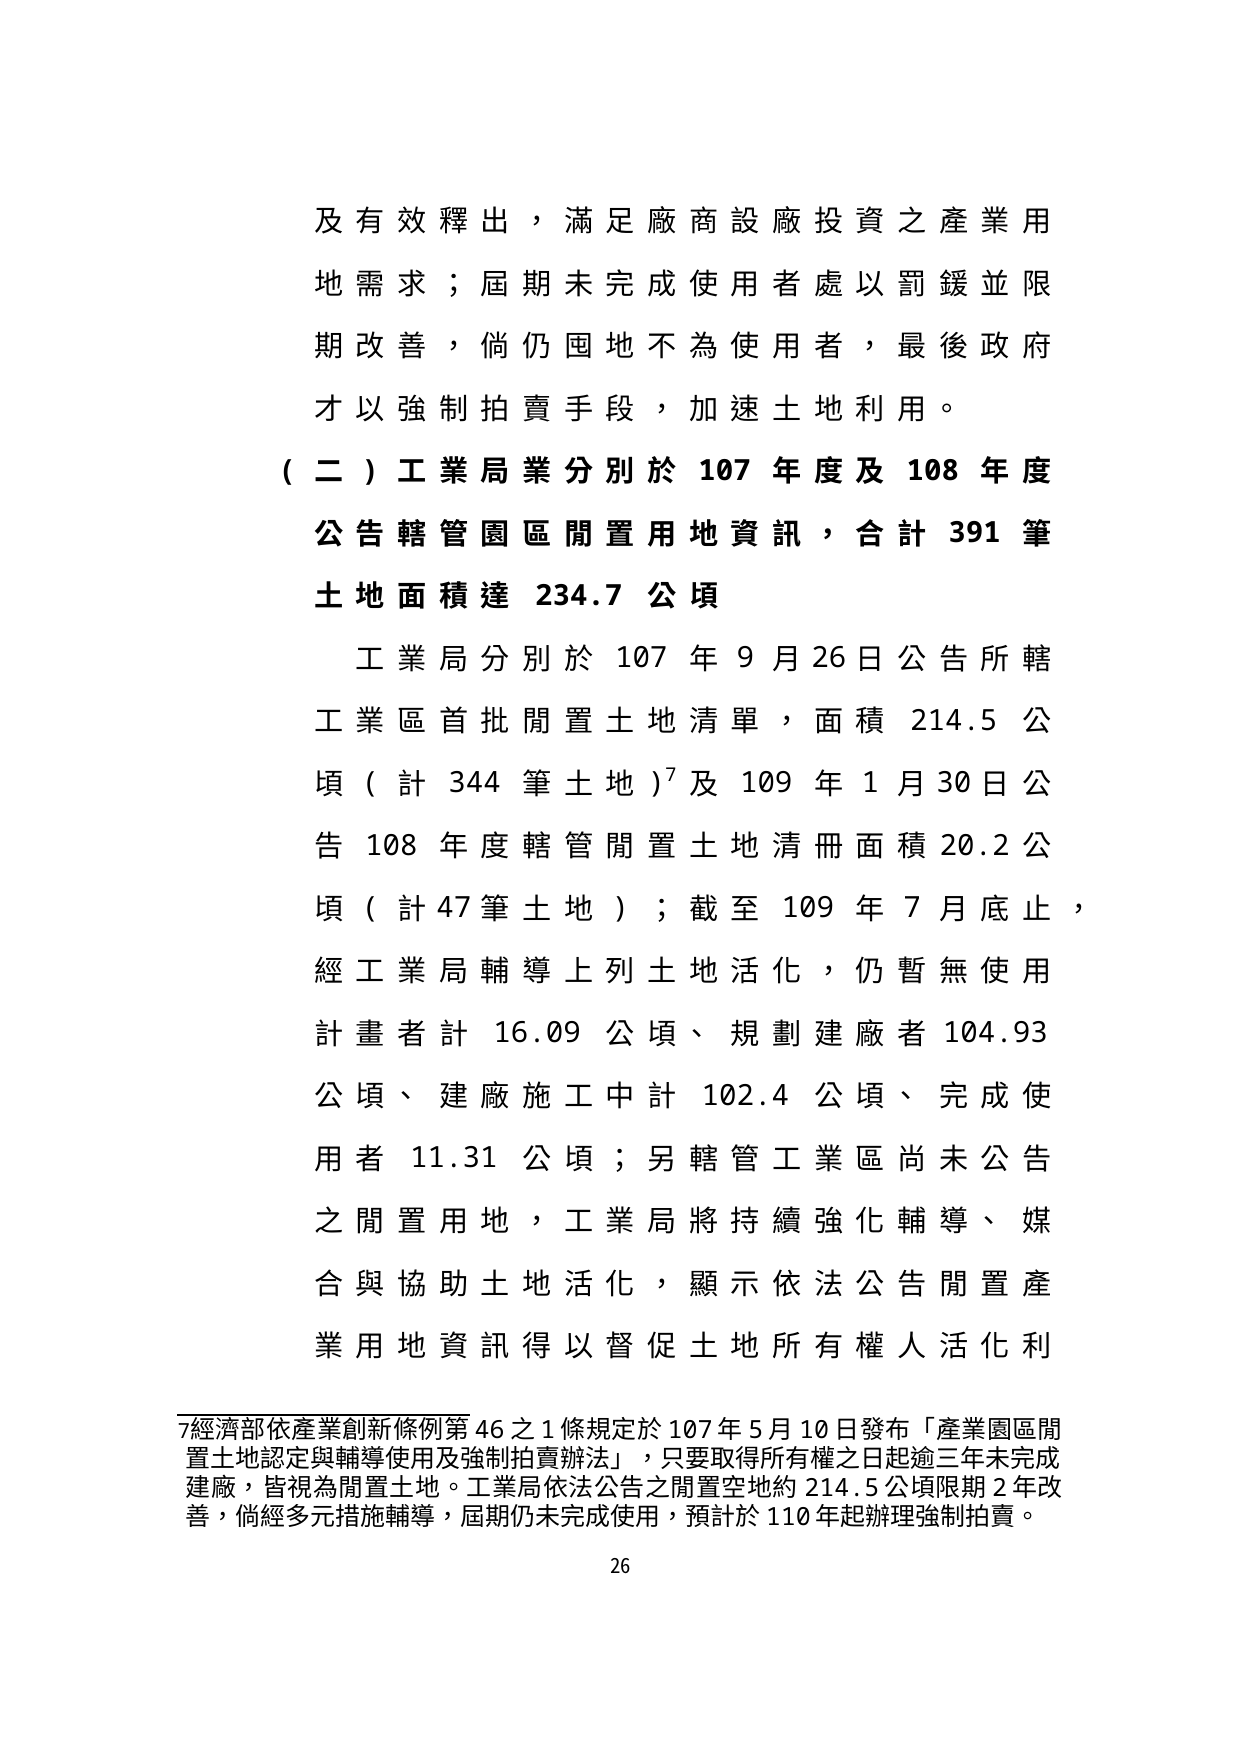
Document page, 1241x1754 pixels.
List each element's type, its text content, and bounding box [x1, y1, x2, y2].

text (二)工業局業分別於107年度及108年度公告轄管園區閒置用地資訊，合計391筆土地面積達234.7公頃 [242, 427, 1058, 615]
text 經濟部依產業創新條例第46之1條規定於107年5月10日發布「產業園區閒置土地認定與輔導使用及強制拍賣辦法」，只要取得所有權之日起逾三年未完成建廠，皆視為閒置土地。工業局依法公告之閒置空地約214.5公頃限期2年改善，倘經多元措施輔導，屆期仍未完成使用，預計於110年起辦理強制拍賣。 [177, 1415, 1063, 1532]
text 工業局分別於107年9月26日公告所轄工業區首批閒置土地清單，面積214.5公頃(計344筆土地)及109年1月30日公告108年度轄管閒置土地清冊面積20.2公頃(計47筆土地)；截至109年7月底止，經工業局輔導上列土地活化，仍暫無使用計畫者計16.09公頃、規劃建廠者104.93公頃、建廠施工中計102.4公頃、完成使用者11.31公頃；另轄管工業區尚未公告之閒置用地，工業局將持續強化輔導、媒合與協助土地活化，顯示依法公告閒置產業用地資訊得以督促土地所有權人活化利用持有土地。 [271, 615, 1058, 1365]
text 及有效釋出，滿足廠商設廠投資之產業用地需求；屆期未完成使用者處以罰鍰並限期改善，倘仍囤地不為使用者，最後政府才以強制拍賣手段，加速土地利用。 [271, 177, 1058, 427]
